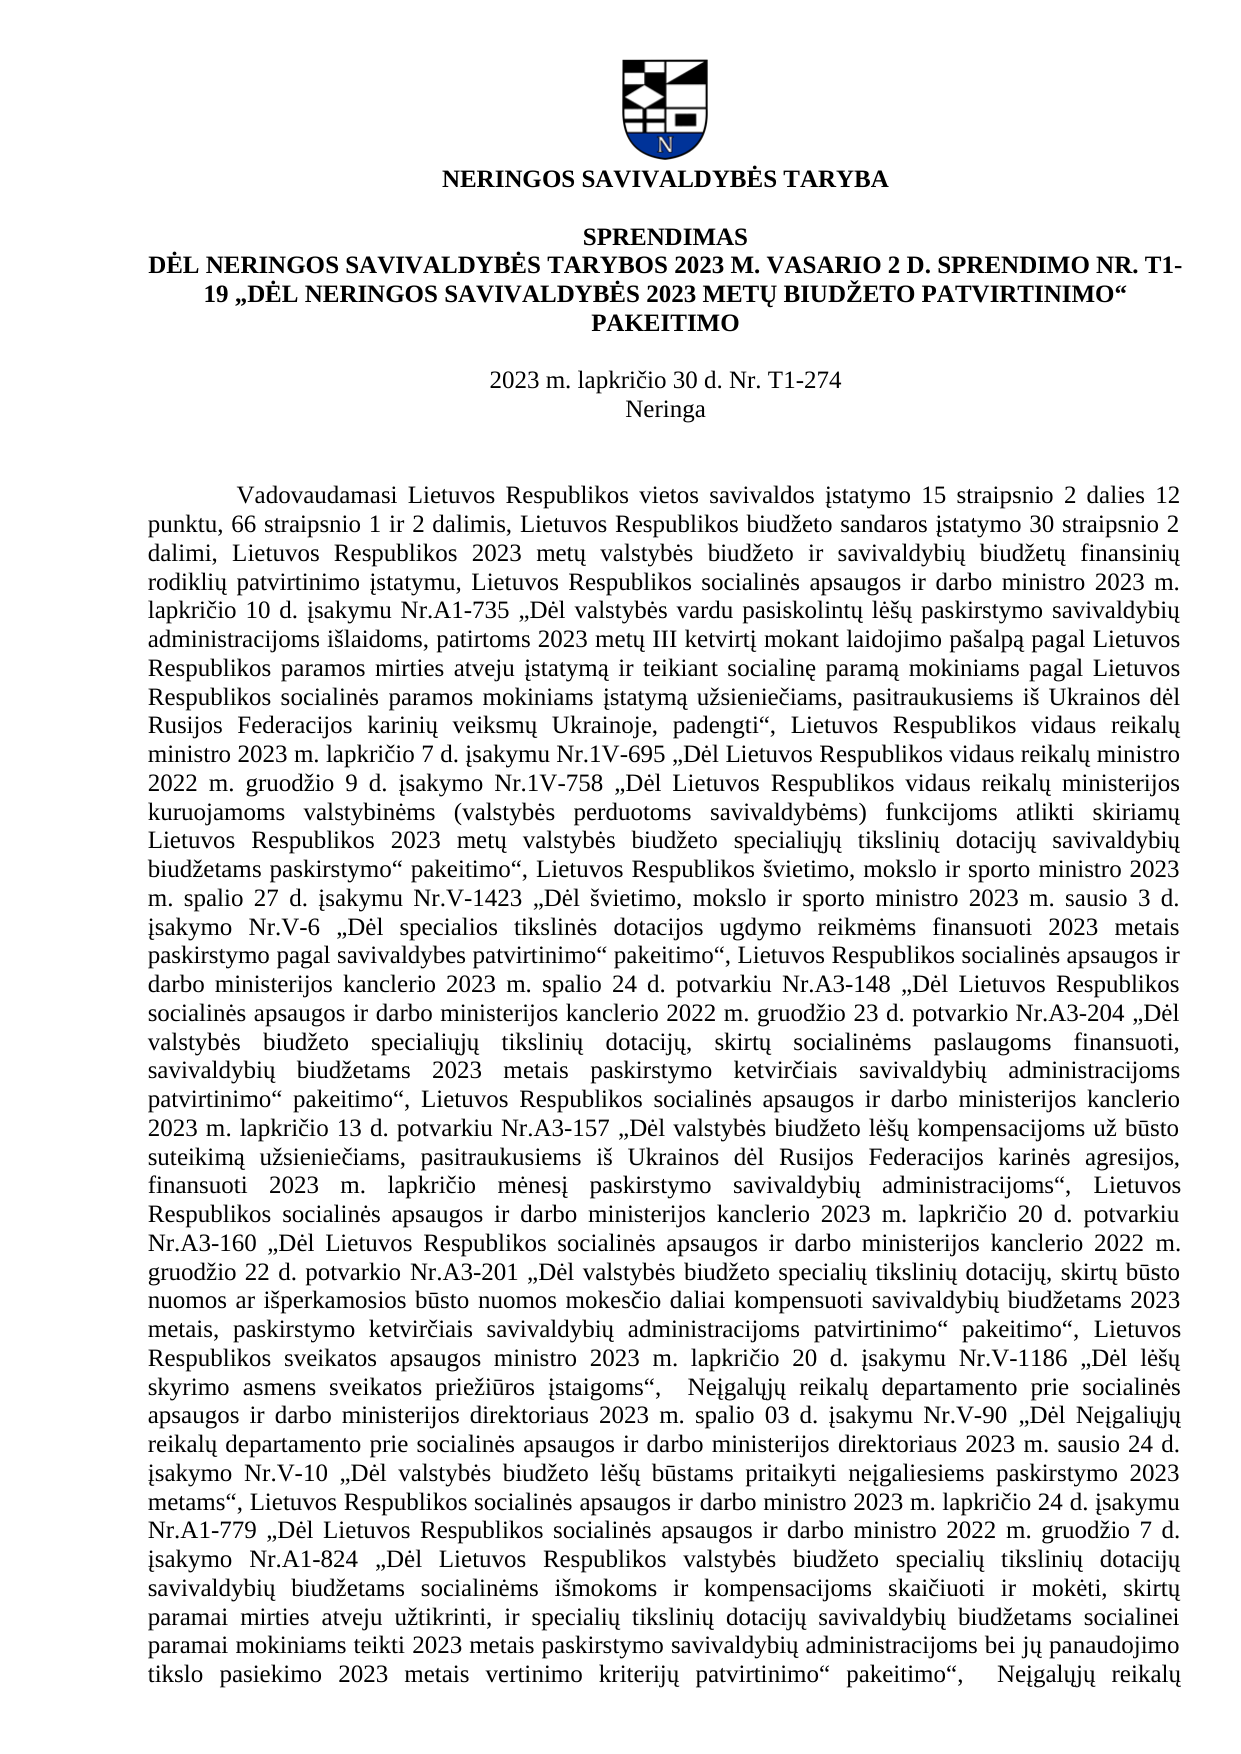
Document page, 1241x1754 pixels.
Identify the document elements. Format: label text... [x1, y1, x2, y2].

text DĖL NERINGOS SAVIVALDYBĖS TARYBOS 2023 M. VASARIO 2 D. SPRENDIMO NR. T1-19 „DĖL NERINGOS SAVIVALDYBĖS 2023 METŲ BIUDŽETO PATVIRTINIMO“ PAKEITIMO [148, 250, 1183, 337]
text Vadovaudamasi Lietuvos Respublikos vietos savivaldos įstatymo 15 straipsnio 2 dalies 12 punktu, 66 straipsnio 1 ir 2 dalimis, Lietuvos Respublikos biudžeto sandaros įstatymo 30 straipsnio 2 dalimi, Lietuvos Respublikos 2023 metų valstybės biudžeto ir savivaldybių biudžetų finansinių rodiklių patvirtinimo įstatymu, Lietuvos Respublikos socialinės apsaugos ir darbo ministro 2023 m. lapkričio 10 d. įsakymu Nr.A1-735 „Dėl valstybės vardu pasiskolintų lėšų paskirstymo savivaldybių administracijoms išlaidoms, patirtoms 2023 metų III ketvirtį mokant laidojimo pašalpą pagal Lietuvos Respublikos paramos mirties atveju įstatymą ir teikiant socialinę paramą mokiniams pagal Lietuvos Respublikos socialinės paramos mokiniams įstatymą užsieniečiams, pasitraukusiems iš Ukrainos dėl Rusijos Federacijos karinių veiksmų Ukrainoje, padengti“, Lietuvos Respublikos vidaus reikalų ministro 2023 m. lapkričio 7 d. įsakymu Nr.1V-695 „Dėl Lietuvos Respublikos vidaus reikalų ministro 2022 m. gruodžio 9 d. įsakymo Nr.1V-758 „Dėl Lietuvos Respublikos vidaus reikalų ministerijos kuruojamoms valstybinėms (valstybės perduotoms savivaldybėms) funkcijoms atlikti skiriamų Lietuvos Respublikos 2023 metų valstybės biudžeto specialiųjų tikslinių dotacijų savivaldybių biudžetams paskirstymo“ pakeitimo“, Lietuvos Respublikos švietimo, mokslo ir sporto ministro 2023 m. spalio 27 d. įsakymu Nr.V-1423 „Dėl švietimo, mokslo ir sporto ministro 2023 m. sausio 3 d. įsakymo Nr.V-6 „Dėl specialios tikslinės dotacijos ugdymo reikmėms finansuoti 2023 metais paskirstymo pagal savivaldybes patvirtinimo“ pakeitimo“, Lietuvos Respublikos socialinės apsaugos ir darbo ministerijos kanclerio 2023 m. spalio 24 d. potvarkiu Nr.A3-148 „Dėl Lietuvos Respublikos socialinės apsaugos ir darbo ministerijos kanclerio 2022 m. gruodžio 23 d. potvarkio Nr.A3-204 „Dėl valstybės biudžeto specialiųjų tikslinių dotacijų, skirtų socialinėms paslaugoms finansuoti, savivaldybių biudžetams 2023 metais paskirstymo ketvirčiais savivaldybių administracijoms patvirtinimo“ pakeitimo“, Lietuvos Respublikos socialinės apsaugos ir darbo ministerijos kanclerio 2023 m. lapkričio 13 d. potvarkiu Nr.A3-157 „Dėl valstybės biudžeto lėšų kompensacijoms už būsto suteikimą užsieniečiams, pasitraukusiems iš Ukrainos dėl Rusijos Federacijos karinės agresijos, finansuoti 2023 m. lapkričio mėnesį paskirstymo savivaldybių administracijoms“, Lietuvos Respublikos socialinės apsaugos ir darbo ministerijos kanclerio 2023 m. lapkričio 20 d. potvarkiu Nr.A3-160 „Dėl Lietuvos Respublikos socialinės apsaugos ir darbo ministerijos kanclerio 2022 m. gruodžio 22 d. potvarkio Nr.A3-201 „Dėl valstybės biudžeto specialių tikslinių dotacijų, skirtų būsto nuomos ar išperkamosios būsto nuomos mokesčio daliai kompensuoti savivaldybių biudžetams 2023 metais, paskirstymo ketvirčiais savivaldybių administracijoms patvirtinimo“ pakeitimo“, Lietuvos Respublikos sveikatos apsaugos ministro 2023 m. lapkričio 20 d. įsakymu Nr.V-1186 „Dėl lėšų skyrimo asmens sveikatos priežiūros įstaigoms“, Neįgalųjų reikalų departamento prie socialinės apsaugos ir darbo ministerijos direktoriaus 2023 m. spalio 03 d. įsakymu Nr.V-90 „Dėl Neįgaliųjų reikalų departamento prie socialinės apsaugos ir darbo ministerijos direktoriaus 2023 m. sausio 24 d. įsakymo Nr.V-10 „Dėl valstybės biudžeto lėšų būstams pritaikyti neįgaliesiems paskirstymo 2023 metams“, Lietuvos Respublikos socialinės apsaugos ir darbo ministro 2023 m. lapkričio 24 d. įsakymu Nr.A1-779 „Dėl Lietuvos Respublikos socialinės apsaugos ir darbo ministro 2022 m. gruodžio 7 d. įsakymo Nr.A1-824 „Dėl Lietuvos Respublikos valstybės biudžeto specialių tikslinių dotacijų savivaldybių biudžetams socialinėms išmokoms ir kompensacijoms skaičiuoti ir mokėti, skirtų paramai mirties atveju užtikrinti, ir specialių tikslinių dotacijų savivaldybių biudžetams socialinei paramai mokiniams teikti 2023 metais paskirstymo savivaldybių administracijoms bei jų panaudojimo tikslo pasiekimo 2023 metais vertinimo kriterijų patvirtinimo“ pakeitimo“, Neįgalųjų reikalų [148, 480, 1181, 1688]
text 2023 m. lapkričio 30 d. Nr. T1-274 [148, 365, 1183, 394]
subtitle SPRENDIMAS [148, 222, 1183, 250]
subtitle NERINGOS SAVIVALDYBĖS TARYBA [148, 164, 1183, 193]
subtitle Neringa [148, 394, 1183, 423]
